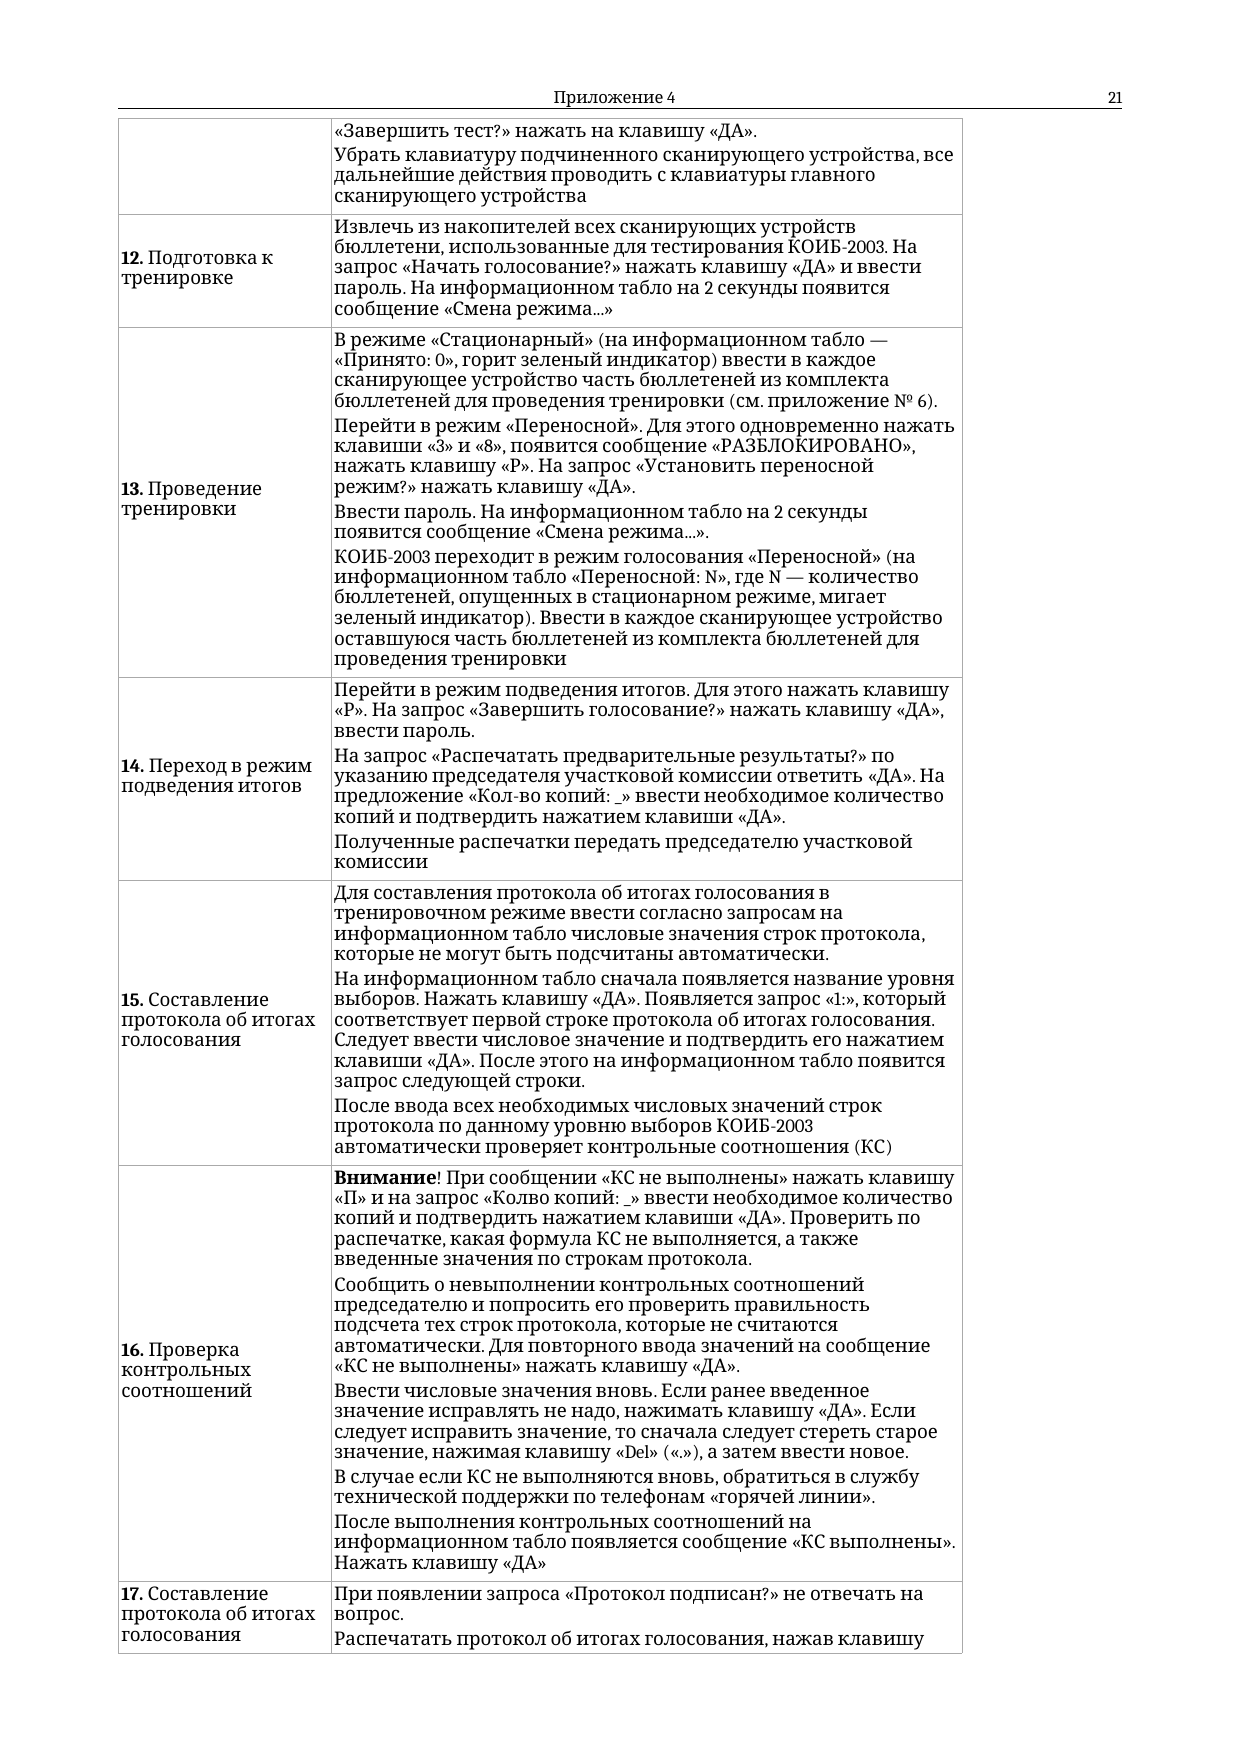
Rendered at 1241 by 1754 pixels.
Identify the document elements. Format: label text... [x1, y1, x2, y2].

table_cell [119, 119, 331, 214]
table_cell 14. Переход в режим подведения итогов [119, 678, 331, 880]
table_cell 13. Проведение тренировки [119, 328, 331, 677]
table_cell 15. Составление протокола об итогах голосования [119, 881, 331, 1165]
table_cell При появлении запроса «Протокол подписан?» не отвечать на вопрос. Распечатать протокол об итогах голосования, нажав клавишу [332, 1582, 962, 1653]
table_cell Внимание! При сообщении «КС не выполнены» нажать клавишу «П» и на запрос «Колво копий: _» ввести необходимое количество копий и подтвердить нажатием клавиши «ДА». Проверить по распечатке, какая формула КС не выполняется, а также введенные значения по строкам протокола. Сообщить о невыполнении контрольных соотношений председателю и попросить его проверить правильность подсчета тех строк протокола, которые не считаются автоматически. Для повторного ввода значений на сообщение «КС не выполнены» нажать клавишу «ДА». Ввести числовые значения вновь. Если ранее введенное значение исправлять не надо, нажимать клавишу «ДА». Если следует исправить значение, то сначала следует стереть старое значение, нажимая клавишу «Del» («.»), а затем ввести новое. В случае если КС не выполняются вновь, обратиться в службу технической поддержки по телефонам «горячей линии». После выполнения контрольных соотношений на информационном табло появляется сообщение «КС выполнены». Нажать клавишу «ДА» [332, 1166, 962, 1581]
table_cell 12. Подготовка к тренировке [119, 215, 331, 327]
table_cell «Завершить тест?» нажать на клавишу «ДА». Убрать клавиатуру подчиненного сканирующего устройства, все дальнейшие действия проводить с клавиатуры главного сканирующего устройства [332, 119, 962, 214]
table_cell 16. Проверка контрольных соотношений [119, 1166, 331, 1581]
table_cell В режиме «Стационарный» (на информационном табло — «Принято: 0», горит зеленый индикатор) ввести в каждое сканирующее устройство часть бюллетеней из комплекта бюллетеней для проведения тренировки (см. приложение № 6). Перейти в режим «Переносной». Для этого одновременно нажать клавиши «3» и «8», появится сообщение «РАЗБЛОКИРОВАНО», нажать клавишу «Р». На запрос «Установить переносной режим?» нажать клавишу «ДА». Ввести пароль. На информационном табло на 2 секунды появится сообщение «Смена режима...». КОИБ-2003 переходит в режим голосования «Переносной» (на информационном табло «Переносной: N», где N — количество бюллетеней, опущенных в стационарном режиме, мигает зеленый индикатор). Ввести в каждое сканирующее устройство оставшуюся часть бюллетеней из комплекта бюллетеней для проведения тренировки [332, 328, 962, 677]
table_cell 17. Составление протокола об итогах голосования [119, 1582, 331, 1653]
table_cell Для составления протокола об итогах голосования в тренировочном режиме ввести согласно запросам на информационном табло числовые значения строк протокола, которые не могут быть подсчитаны автоматически. На информационном табло сначала появляется название уровня выборов. Нажать клавишу «ДА». Появляется запрос «1:», который соответствует первой строке протокола об итогах голосования. Следует ввести числовое значение и подтвердить его нажатием клавиши «ДА». После этого на информационном табло появится запрос следующей строки. После ввода всех необходимых числовых значений строк протокола по данному уровню выборов КОИБ-2003 автоматически проверяет контрольные соотношения (КС) [332, 881, 962, 1165]
table_cell Перейти в режим подведения итогов. Для этого нажать клавишу «Р». На запрос «Завершить голосование?» нажать клавишу «ДА», ввести пароль. На запрос «Распечатать предварительные результаты?» по указанию председателя участковой комиссии ответить «ДА». На предложение «Кол-во копий: _» ввести необходимое количество копий и подтвердить нажатием клавиши «ДА». Полученные распечатки передать председателю участковой комиссии [332, 678, 962, 880]
table_cell Извлечь из накопителей всех сканирующих устройств бюллетени, использованные для тестирования КОИБ-2003. На запрос «Начать голосование?» нажать клавишу «ДА» и ввести пароль. На информационном табло на 2 секунды появится сообщение «Смена режима...» [332, 215, 962, 327]
